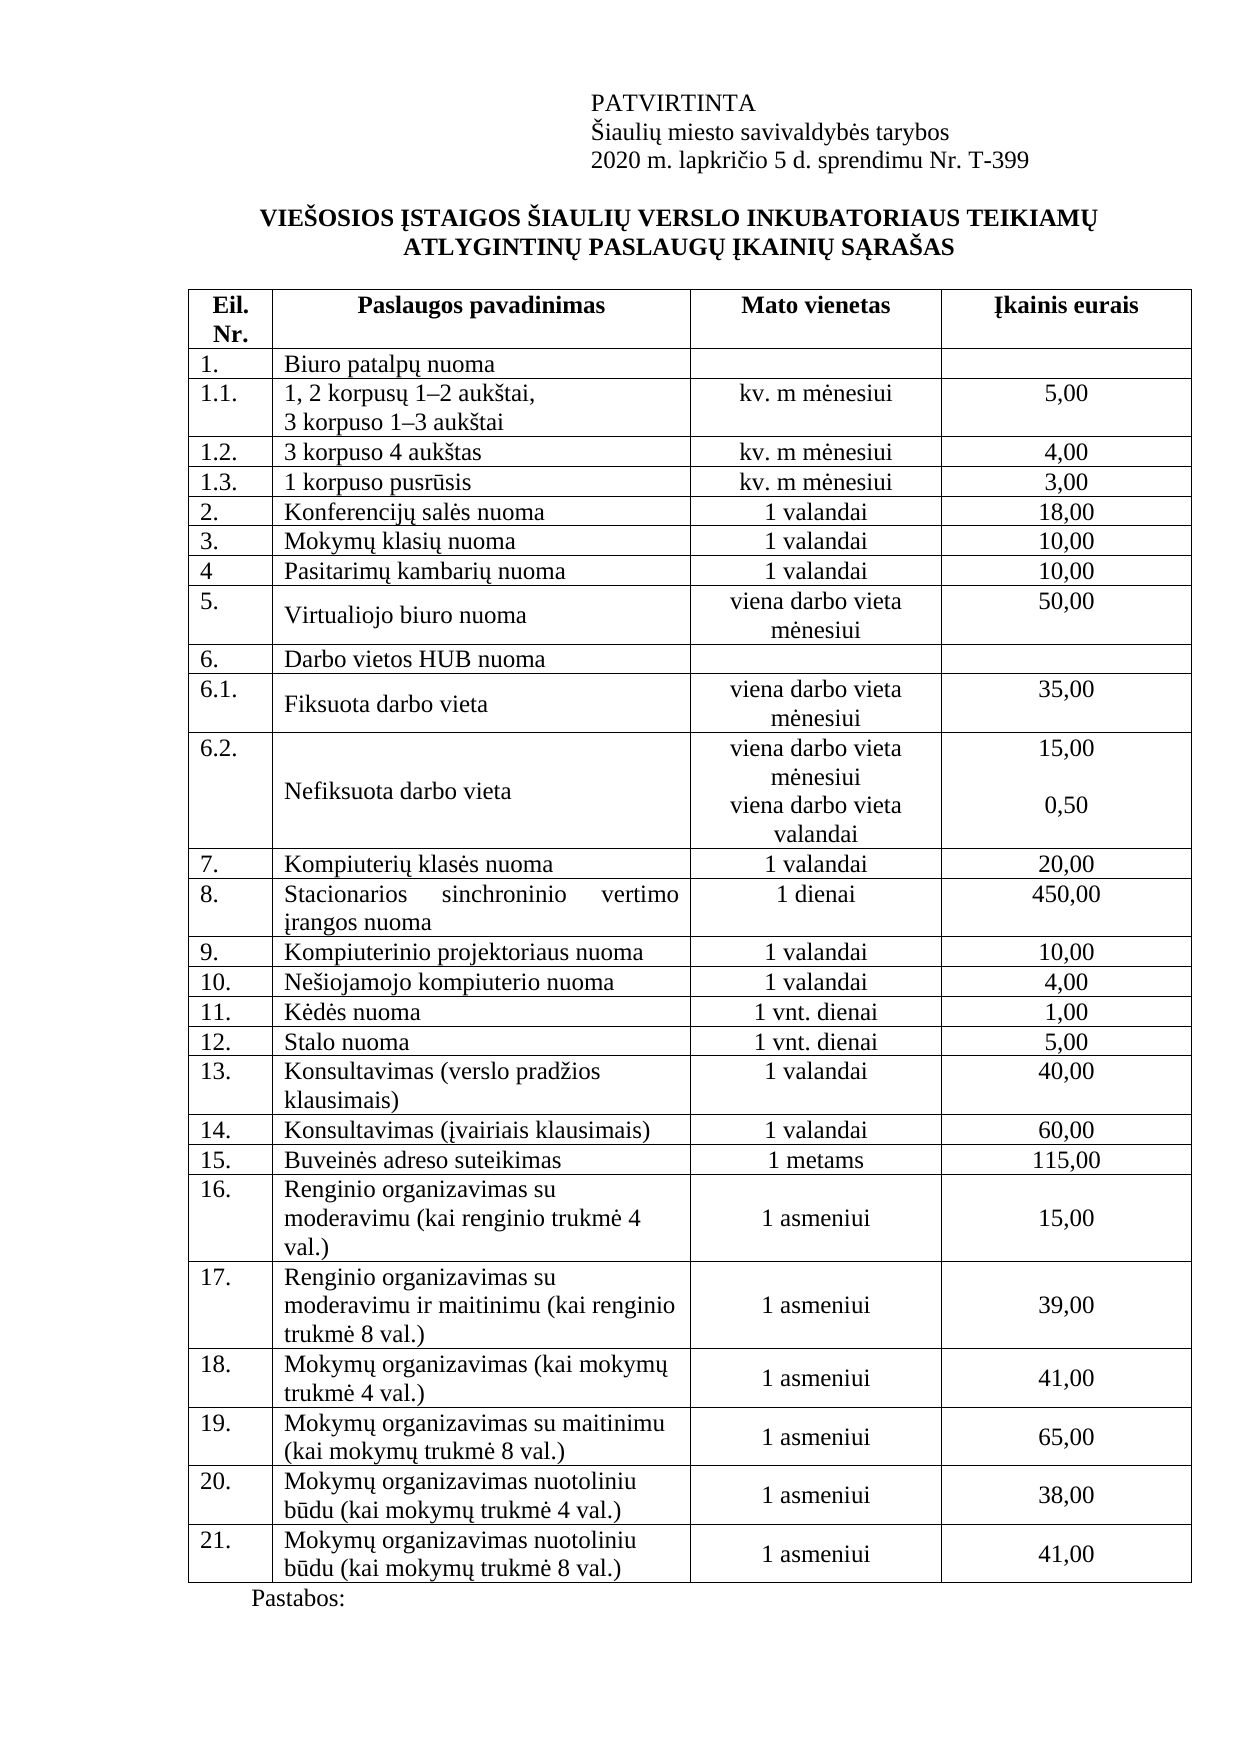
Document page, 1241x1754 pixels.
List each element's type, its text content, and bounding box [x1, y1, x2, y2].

table_cell 1 valandai [691, 497, 941, 525]
table_cell Mokymų organizavimas su maitinimu (kai mokymų trukmė 8 val.) [273, 1408, 690, 1465]
text VIEŠOSIOS ĮSTAIGOS ŠIAULIŲ VERSLO INKUBATORIAUS TEIKIAMŲ ATLYGINTINŲ PASLAUGŲ ĮKAINIŲ SĄRAŠAS [177, 203, 1181, 260]
table_cell Mokymų klasių nuoma [273, 526, 690, 555]
table_cell 15,00 0,50 [942, 733, 1191, 848]
table_cell 1 valandai [691, 526, 941, 555]
table_cell Nefiksuota darbo vieta [273, 733, 690, 848]
table_cell 38,00 [942, 1466, 1191, 1524]
table_cell 1,00 [942, 997, 1191, 1026]
table_cell 39,00 [942, 1262, 1191, 1348]
table_cell 11. [189, 997, 272, 1026]
table_cell 5,00 [942, 379, 1191, 436]
text PATVIRTINTA [591, 88, 1181, 117]
table_cell 1. [189, 349, 272, 377]
table_cell 14. [189, 1115, 272, 1144]
table_cell Mokymų organizavimas (kai mokymų trukmė 4 val.) [273, 1349, 690, 1407]
table_cell 8. [189, 879, 272, 936]
table_cell 1 vnt. dienai [691, 997, 941, 1026]
table_cell 1 valandai [691, 967, 941, 996]
table_cell 1 valandai [691, 937, 941, 966]
table_header Mato vienetas [691, 290, 941, 348]
table_cell 3,00 [942, 467, 1191, 496]
table_cell 6.1. [189, 674, 272, 732]
table_cell 6. [189, 645, 272, 673]
table_cell 20,00 [942, 849, 1191, 878]
table_cell 1.1. [189, 379, 272, 436]
table_cell 1 valandai [691, 849, 941, 878]
table_cell 65,00 [942, 1408, 1191, 1465]
table_cell Virtualiojo biuro nuoma [273, 586, 690, 643]
table_cell 1 asmeniui [691, 1408, 941, 1465]
table_cell Stacionarios sinchroninio vertimo įrangos nuoma [273, 879, 690, 936]
table_cell 50,00 [942, 586, 1191, 643]
table_cell 1.3. [189, 467, 272, 496]
table_cell 4,00 [942, 967, 1191, 996]
table_cell Kėdės nuoma [273, 997, 690, 1026]
table_cell 1 asmeniui [691, 1349, 941, 1407]
table_cell Darbo vietos HUB nuoma [273, 645, 690, 673]
table_cell 3. [189, 526, 272, 555]
text Šiaulių miesto savivaldybės tarybos [591, 117, 1181, 145]
table_cell kv. m mėnesiui [691, 437, 941, 466]
table_cell Buveinės adreso suteikimas [273, 1145, 690, 1173]
table_cell 450,00 [942, 879, 1191, 936]
table_cell 1 dienai [691, 879, 941, 936]
table_cell 16. [189, 1175, 272, 1261]
table_cell 18. [189, 1349, 272, 1407]
table_cell 40,00 [942, 1056, 1191, 1114]
table_cell 10,00 [942, 937, 1191, 966]
text 2020 m. lapkričio 5 d. sprendimu Nr. T-399 [591, 145, 1181, 174]
table_cell [942, 645, 1191, 673]
table_cell 17. [189, 1262, 272, 1348]
table_cell 1 korpuso pusrūsis [273, 467, 690, 496]
table_cell 18,00 [942, 497, 1191, 525]
table_cell 7. [189, 849, 272, 878]
table_cell Fiksuota darbo vieta [273, 674, 690, 732]
table_cell Renginio organizavimas su moderavimu ir maitinimu (kai renginio trukmė 8 val.) [273, 1262, 690, 1348]
table_cell 60,00 [942, 1115, 1191, 1144]
table_cell [691, 349, 941, 377]
table_cell Konsultavimas (verslo pradžios klausimais) [273, 1056, 690, 1114]
table_cell kv. m mėnesiui [691, 467, 941, 496]
table_cell Konsultavimas (įvairiais klausimais) [273, 1115, 690, 1144]
table_cell Renginio organizavimas su moderavimu (kai renginio trukmė 4 val.) [273, 1175, 690, 1261]
table_cell 6.2. [189, 733, 272, 848]
table_cell 115,00 [942, 1145, 1191, 1173]
table_cell 35,00 [942, 674, 1191, 732]
table_cell Konferencijų salės nuoma [273, 497, 690, 525]
table_cell 1 valandai [691, 556, 941, 585]
table_cell 4 [189, 556, 272, 585]
table_cell 19. [189, 1408, 272, 1465]
table_cell 9. [189, 937, 272, 966]
table_cell 3 korpuso 4 aukštas [273, 437, 690, 466]
table_cell 4,00 [942, 437, 1191, 466]
table_cell 20. [189, 1466, 272, 1524]
table_cell 5,00 [942, 1027, 1191, 1055]
table_cell 41,00 [942, 1525, 1191, 1582]
table_cell 5. [189, 586, 272, 643]
table_cell 1.2. [189, 437, 272, 466]
table_cell 21. [189, 1525, 272, 1582]
table_cell 15,00 [942, 1175, 1191, 1261]
table_cell 41,00 [942, 1349, 1191, 1407]
table_cell Stalo nuoma [273, 1027, 690, 1055]
table_cell 10,00 [942, 556, 1191, 585]
table_header Paslaugos pavadinimas [273, 290, 690, 348]
table_cell Kompiuterinio projektoriaus nuoma [273, 937, 690, 966]
table_cell 10. [189, 967, 272, 996]
table_cell 15. [189, 1145, 272, 1173]
table_cell 13. [189, 1056, 272, 1114]
table_cell 10,00 [942, 526, 1191, 555]
table_cell 1 asmeniui [691, 1262, 941, 1348]
table_cell kv. m mėnesiui [691, 379, 941, 436]
table_cell Pasitarimų kambarių nuoma [273, 556, 690, 585]
table_cell 1 valandai [691, 1056, 941, 1114]
table_cell Nešiojamojo kompiuterio nuoma [273, 967, 690, 996]
table_cell viena darbo vieta mėnesiui [691, 674, 941, 732]
table_cell 1, 2 korpusų 1–2 aukštai, 3 korpuso 1–3 aukštai [273, 379, 690, 436]
table_cell 2. [189, 497, 272, 525]
text Pastabos: [251, 1583, 1181, 1612]
table_cell Kompiuterių klasės nuoma [273, 849, 690, 878]
table_header Eil. Nr. [189, 290, 272, 348]
table_cell viena darbo vieta mėnesiui [691, 586, 941, 643]
table_header Įkainis eurais [942, 290, 1191, 348]
table_cell Mokymų organizavimas nuotoliniu būdu (kai mokymų trukmė 8 val.) [273, 1525, 690, 1582]
table_cell Mokymų organizavimas nuotoliniu būdu (kai mokymų trukmė 4 val.) [273, 1466, 690, 1524]
table_cell Biuro patalpų nuoma [273, 349, 690, 377]
table_cell [942, 349, 1191, 377]
table_cell 1 metams [691, 1145, 941, 1173]
table_cell 1 asmeniui [691, 1175, 941, 1261]
table_cell [691, 645, 941, 673]
table_cell 1 asmeniui [691, 1525, 941, 1582]
table_cell 12. [189, 1027, 272, 1055]
table_cell 1 valandai [691, 1115, 941, 1144]
table_cell viena darbo vieta mėnesiui viena darbo vieta valandai [691, 733, 941, 848]
table_cell 1 asmeniui [691, 1466, 941, 1524]
table_cell 1 vnt. dienai [691, 1027, 941, 1055]
